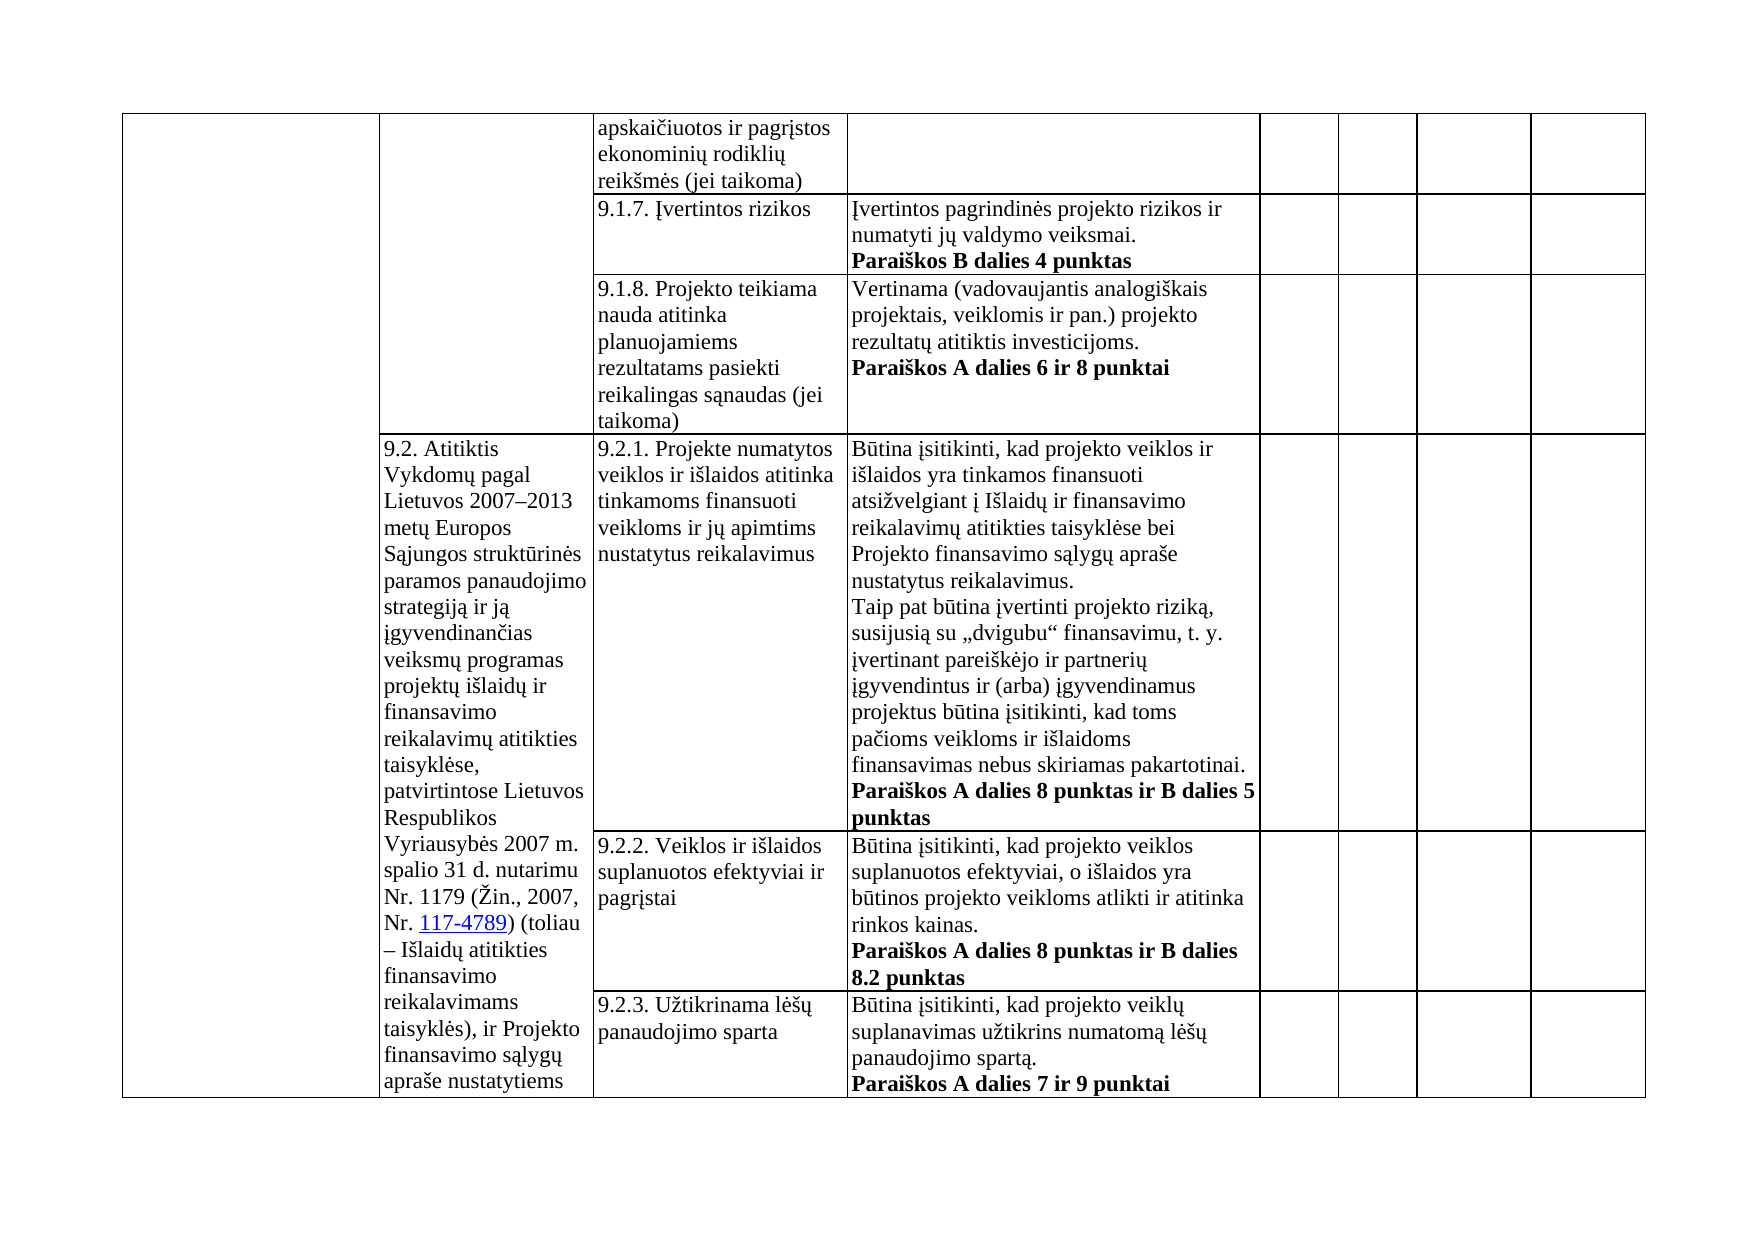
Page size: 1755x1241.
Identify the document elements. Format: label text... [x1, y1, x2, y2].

table_cell 9.2.3. Užtikrinama lėšų panaudojimo sparta [594, 992, 847, 1097]
table_cell [1418, 114, 1530, 193]
table_cell [1339, 832, 1416, 990]
table_cell [1532, 832, 1645, 990]
table_cell [1418, 275, 1530, 433]
table_cell [1261, 275, 1338, 433]
table_cell 9.2. Atitiktis Vykdomų pagal Lietuvos 2007–2013 metų Europos Sąjungos struktūrinės paramos panaudojimo strategiją ir ją įgyvendinančias veiksmų programas projektų išlaidų ir finansavimo reikalavimų atitikties taisyklėse, patvirtintose Lietuvos Respublikos Vyriausybės 2007 m. spalio 31 d. nutarimu Nr. 1179 (Žin., 2007, Nr. 117-4789) (toliau – Išlaidų atitikties finansavimo reikalavimams taisyklės), ir Projekto finansavimo sąlygų apraše nustatytiems [380, 435, 593, 1097]
table_cell 9.2.1. Projekte numatytos veiklos ir išlaidos atitinka tinkamoms finansuoti veikloms ir jų apimtims nustatytus reikalavimus [594, 435, 847, 830]
table_cell [1261, 832, 1338, 990]
table_cell [1261, 195, 1338, 274]
table_cell 9.1.8. Projekto teikiama nauda atitinka planuojamiems rezultatams pasiekti reikalingas sąnaudas (jei taikoma) [594, 275, 847, 433]
table_cell Vertinama (vadovaujantis analogiškais projektais, veiklomis ir pan.) projekto rezultatų atitiktis investicijoms. Paraiškos A dalies 6 ir 8 punktai [848, 275, 1259, 433]
table_cell [1418, 195, 1530, 274]
table_cell apskaičiuotos ir pagrįstos ekonominių rodiklių reikšmės (jei taikoma) [594, 114, 847, 193]
table_cell [380, 114, 593, 433]
table_cell Būtina įsitikinti, kad projekto veiklų suplanavimas užtikrins numatomą lėšų panaudojimo spartą. Paraiškos A dalies 7 ir 9 punktai [848, 992, 1259, 1097]
table_cell [1339, 435, 1416, 830]
table_cell [1418, 832, 1530, 990]
table_cell 9.2.2. Veiklos ir išlaidos suplanuotos efektyviai ir pagrįstai [594, 832, 847, 990]
table_cell [1339, 114, 1416, 193]
table_cell [1339, 275, 1416, 433]
table_cell [1339, 992, 1416, 1097]
table_cell [1532, 992, 1645, 1097]
table_cell [848, 114, 1259, 193]
table_cell [1261, 435, 1338, 830]
table_cell [1261, 114, 1338, 193]
table_cell Būtina įsitikinti, kad projekto veiklos ir išlaidos yra tinkamos finansuoti atsižvelgiant į Išlaidų ir finansavimo reikalavimų atitikties taisyklėse bei Projekto finansavimo sąlygų apraše nustatytus reikalavimus. Taip pat būtina įvertinti projekto riziką, susijusią su „dvigubu“ finansavimu, t. y. įvertinant pareiškėjo ir partnerių įgyvendintus ir (arba) įgyvendinamus projektus būtina įsitikinti, kad toms pačioms veikloms ir išlaidoms finansavimas nebus skiriamas pakartotinai. Paraiškos A dalies 8 punktas ir B dalies 5 punktas [848, 435, 1259, 830]
table_cell [1532, 195, 1645, 274]
table_cell 9.1.7. Įvertintos rizikos [594, 195, 847, 274]
table_cell [1532, 435, 1645, 830]
table_cell [1532, 114, 1645, 193]
table_cell [1339, 195, 1416, 274]
table_cell [1261, 992, 1338, 1097]
table_cell [1418, 992, 1530, 1097]
table_cell [123, 114, 379, 1097]
table_cell [1418, 435, 1530, 830]
table_cell [1532, 275, 1645, 433]
table_cell Būtina įsitikinti, kad projekto veiklos suplanuotos efektyviai, o išlaidos yra būtinos projekto veikloms atlikti ir atitinka rinkos kainas. Paraiškos A dalies 8 punktas ir B dalies 8.2 punktas [848, 832, 1259, 990]
table_cell Įvertintos pagrindinės projekto rizikos ir numatyti jų valdymo veiksmai. Paraiškos B dalies 4 punktas [848, 195, 1259, 274]
